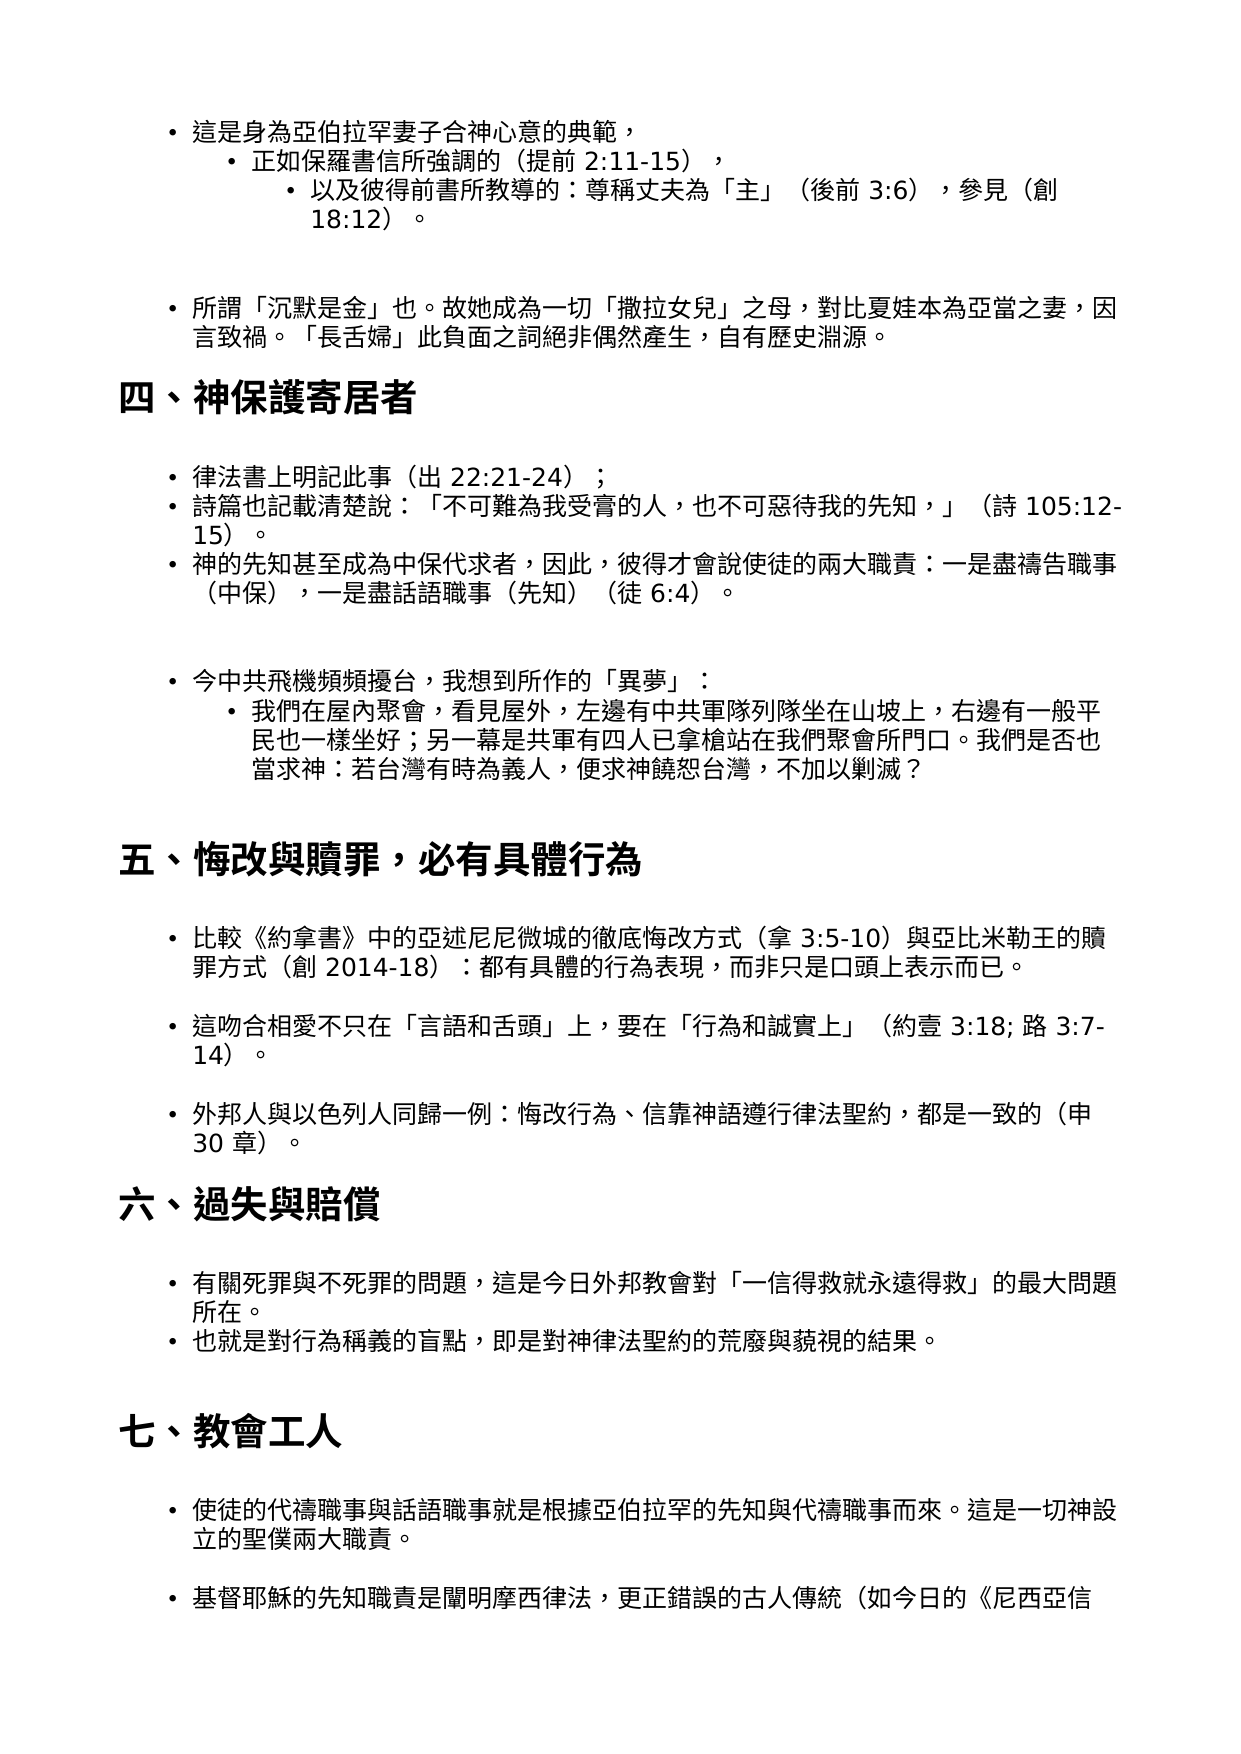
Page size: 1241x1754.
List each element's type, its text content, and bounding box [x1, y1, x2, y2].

list 所謂「沉默是金」也。故她成為一切「撒拉女兒」之母，對比夏娃本為亞當之妻，因言致禍。「長舌婦」此負面之詞絕非偶然產生，自有歷史淵源。 [177, 294, 1122, 352]
list 基督耶穌的先知職責是闡明摩西律法，更正錯誤的古人傳統（如今日的《尼西亞信 [177, 1584, 1122, 1613]
subtitle 七、教會工人 [118, 1411, 1122, 1454]
list 這吻合相愛不只在「言語和舌頭」上，要在「行為和誠實上」（約壹 3:18; 路 3:7-14）。 [177, 1012, 1122, 1070]
subtitle 六、過失與賠償 [118, 1183, 1122, 1227]
list 使徒的代禱職事與話語職事就是根據亞伯拉罕的先知與代禱職事而來。這是一切神設立的聖僕兩大職責。 [177, 1496, 1122, 1555]
list 律法書上明記此事（出 22:21-24）； [177, 463, 1122, 492]
list 也就是對行為稱義的盲點，即是對神律法聖約的荒廢與藐視的結果。 [177, 1327, 1122, 1356]
list 神的先知甚至成為中保代求者，因此，彼得才會說使徒的兩大職責：一是盡禱告職事（中保），一是盡話語職事（先知）（徒 6:4）。 [177, 550, 1122, 608]
subtitle 五、悔改與贖罪，必有具體行為 [118, 839, 1122, 882]
list 這是身為亞伯拉罕妻子合神心意的典範， [177, 118, 1122, 147]
list 外邦人與以色列人同歸一例：悔改行為、信靠神語遵行律法聖約，都是一致的（申 30 章）。 [177, 1100, 1122, 1158]
list 比較《約拿書》中的亞述尼尼微城的徹底悔改方式（拿 3:5-10）與亞比米勒王的贖罪方式（創 2014-18）：都有具體的行為表現，而非只是口頭上表示而已。 [177, 924, 1122, 983]
list 有關死罪與不死罪的問題，這是今日外邦教會對「一信得救就永遠得救」的最大問題所在。 [177, 1269, 1122, 1327]
list 詩篇也記載清楚說：「不可難為我受膏的人，也不可惡待我的先知，」（詩 105:12-15）。 [177, 492, 1122, 550]
subtitle 四、神保護寄居者 [118, 377, 1122, 421]
list 我們在屋內聚會，看見屋外，左邊有中共軍隊列隊坐在山坡上，右邊有一般平民也一樣坐好；另一幕是共軍有四人已拿槍站在我們聚會所門口。我們是否也當求神：若台灣有時為義人，便求神饒恕台灣，不加以剿滅？ [236, 697, 1122, 784]
list 今中共飛機頻頻擾台，我想到所作的「異夢」： [177, 667, 1122, 697]
list 正如保羅書信所強調的（提前 2:11-15）， [236, 147, 1122, 176]
list 以及彼得前書所教導的：尊稱丈夫為「主」（後前 3:6），參見（創 18:12）。 [295, 176, 1122, 235]
